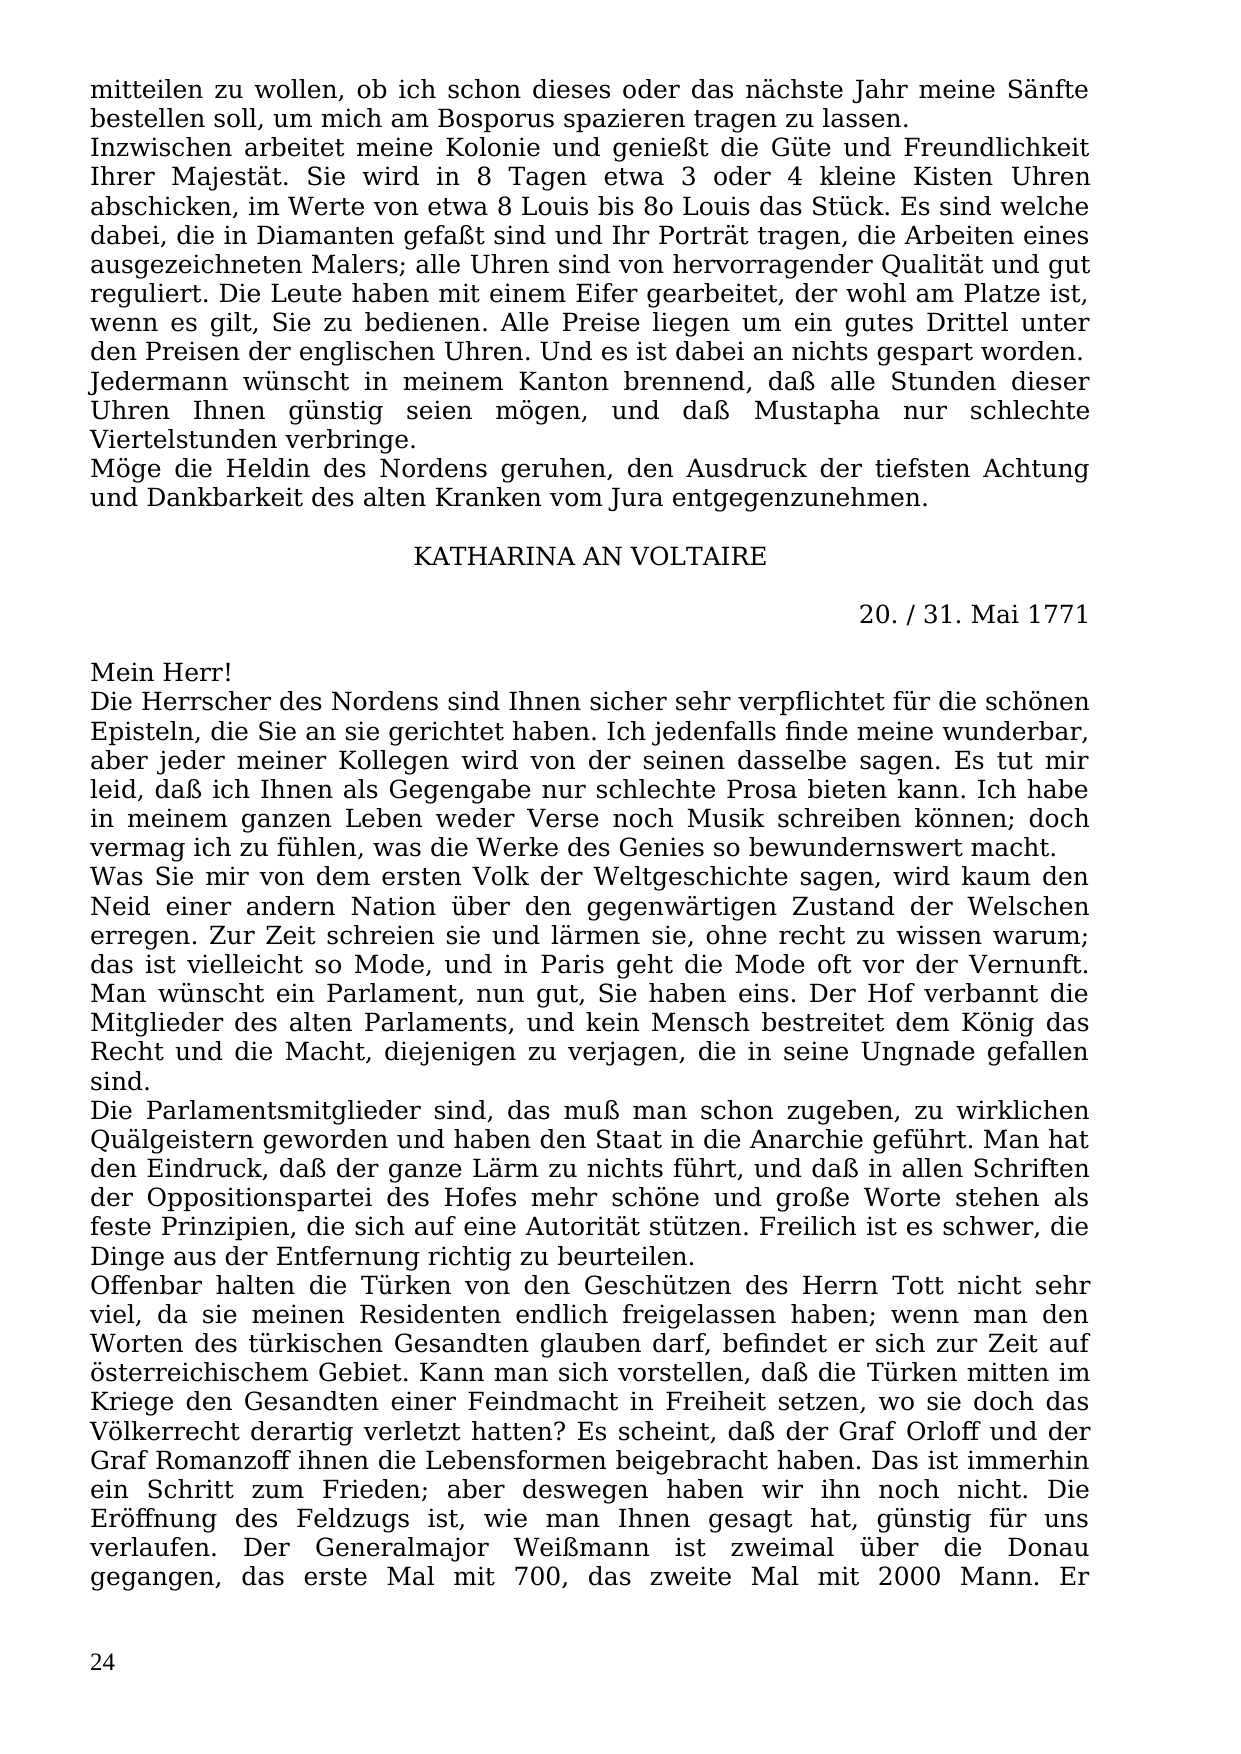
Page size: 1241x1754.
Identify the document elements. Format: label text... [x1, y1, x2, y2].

text Jedermann wünscht in meinem Kanton brennend, daß alle Stunden dieser Uhren Ihnen günstig seien mögen, und daß Mustapha nur schlechte Viertelstunden verbringe. [90, 367, 1091, 454]
text Offenbar halten die Türken von den Geschützen des Herrn Tott nicht sehr viel, da sie meinen Residenten endlich freigelassen haben; wenn man den Worten des türkischen Gesandten glauben darf, befindet er sich zur Zeit auf österreichischem Gebiet. Kann man sich vorstellen, daß die Türken mitten im Kriege den Gesandten einer Feindmacht in Freiheit setzen, wo sie doch das Völkerrecht derartig verletzt hatten? Es scheint, daß der Graf Orloff und der Graf Romanzoff ihnen die Lebensformen beigebracht haben. Das ist immerhin ein Schritt zum Frieden; aber deswegen haben wir ihn noch nicht. Die Eröffnung des Feldzugs ist, wie man Ihnen gesagt hat, günstig für uns verlaufen. Der Generalmajor Weißmann ist zweimal über die Donau gegangen, das erste Mal mit 700, das zweite Mal mit 2000 Mann. Er [90, 1271, 1091, 1592]
text Möge die Heldin des Nordens geruhen, den Ausdruck der tiefsten Achtung und Dankbarkeit des alten Kranken vom Jura entgegenzunehmen. [90, 454, 1091, 512]
text Was Sie mir von dem ersten Volk der Weltgeschichte sagen, wird kaum den Neid einer andern Nation über den gegenwärtigen Zustand der Welschen erregen. Zur Zeit schreien sie und lärmen sie, ohne recht zu wissen warum; das ist vielleicht so Mode, und in Paris geht die Mode oft vor der Vernunft. Man wünscht ein Parlament, nun gut, Sie haben eins. Der Hof verbannt die Mitglieder des alten Parlaments, und kein Mensch bestreitet dem König das Recht und die Macht, diejenigen zu verjagen, die in seine Ungnade gefallen sind. [90, 862, 1091, 1096]
text Mein Herr! [90, 658, 1091, 687]
text KATHARINA AN VOLTAIRE [90, 542, 1091, 571]
text Inzwischen arbeitet meine Kolonie und genießt die Güte und Freundlichkeit Ihrer Majestät. Sie wird in 8 Tagen etwa 3 oder 4 kleine Kisten Uhren abschicken, im Werte von etwa 8 Louis bis 8o Louis das Stück. Es sind welche dabei, die in Diamanten gefaßt sind und Ihr Porträt tragen, die Arbeiten eines ausgezeichneten Malers; alle Uhren sind von hervorragender Qualität und gut reguliert. Die Leute haben mit einem Eifer gearbeitet, der wohl am Platze ist, wenn es gilt, Sie zu bedienen. Alle Preise liegen um ein gutes Drittel unter den Preisen der englischen Uhren. Und es ist dabei an nichts gespart worden. [90, 133, 1091, 367]
text Die Parlamentsmitglieder sind, das muß man schon zugeben, zu wirklichen Quälgeistern geworden und haben den Staat in die Anarchie geführt. Man hat den Eindruck, daß der ganze Lärm zu nichts führt, und daß in allen Schriften der Oppositionspartei des Hofes mehr schöne und große Worte stehen als feste Prinzipien, die sich auf eine Autorität stützen. Freilich ist es schwer, die Dinge aus der Entfernung richtig zu beurteilen. [90, 1096, 1091, 1271]
text Die Herrscher des Nordens sind Ihnen sicher sehr verpflichtet für die schönen Episteln, die Sie an sie gerichtet haben. Ich jedenfalls finde meine wunderbar, aber jeder meiner Kollegen wird von der seinen dasselbe sagen. Es tut mir leid, daß ich Ihnen als Gegengabe nur schlechte Prosa bieten kann. Ich habe in meinem ganzen Leben weder Verse noch Musik schreiben können; doch vermag ich zu fühlen, was die Werke des Genies so bewundernswert macht. [90, 687, 1091, 862]
text mitteilen zu wollen, ob ich schon dieses oder das nächste Jahr meine Sänfte bestellen soll, um mich am Bosporus spazieren tragen zu lassen. [90, 75, 1091, 133]
text 20. / 31. Mai 1771 [90, 600, 1091, 629]
